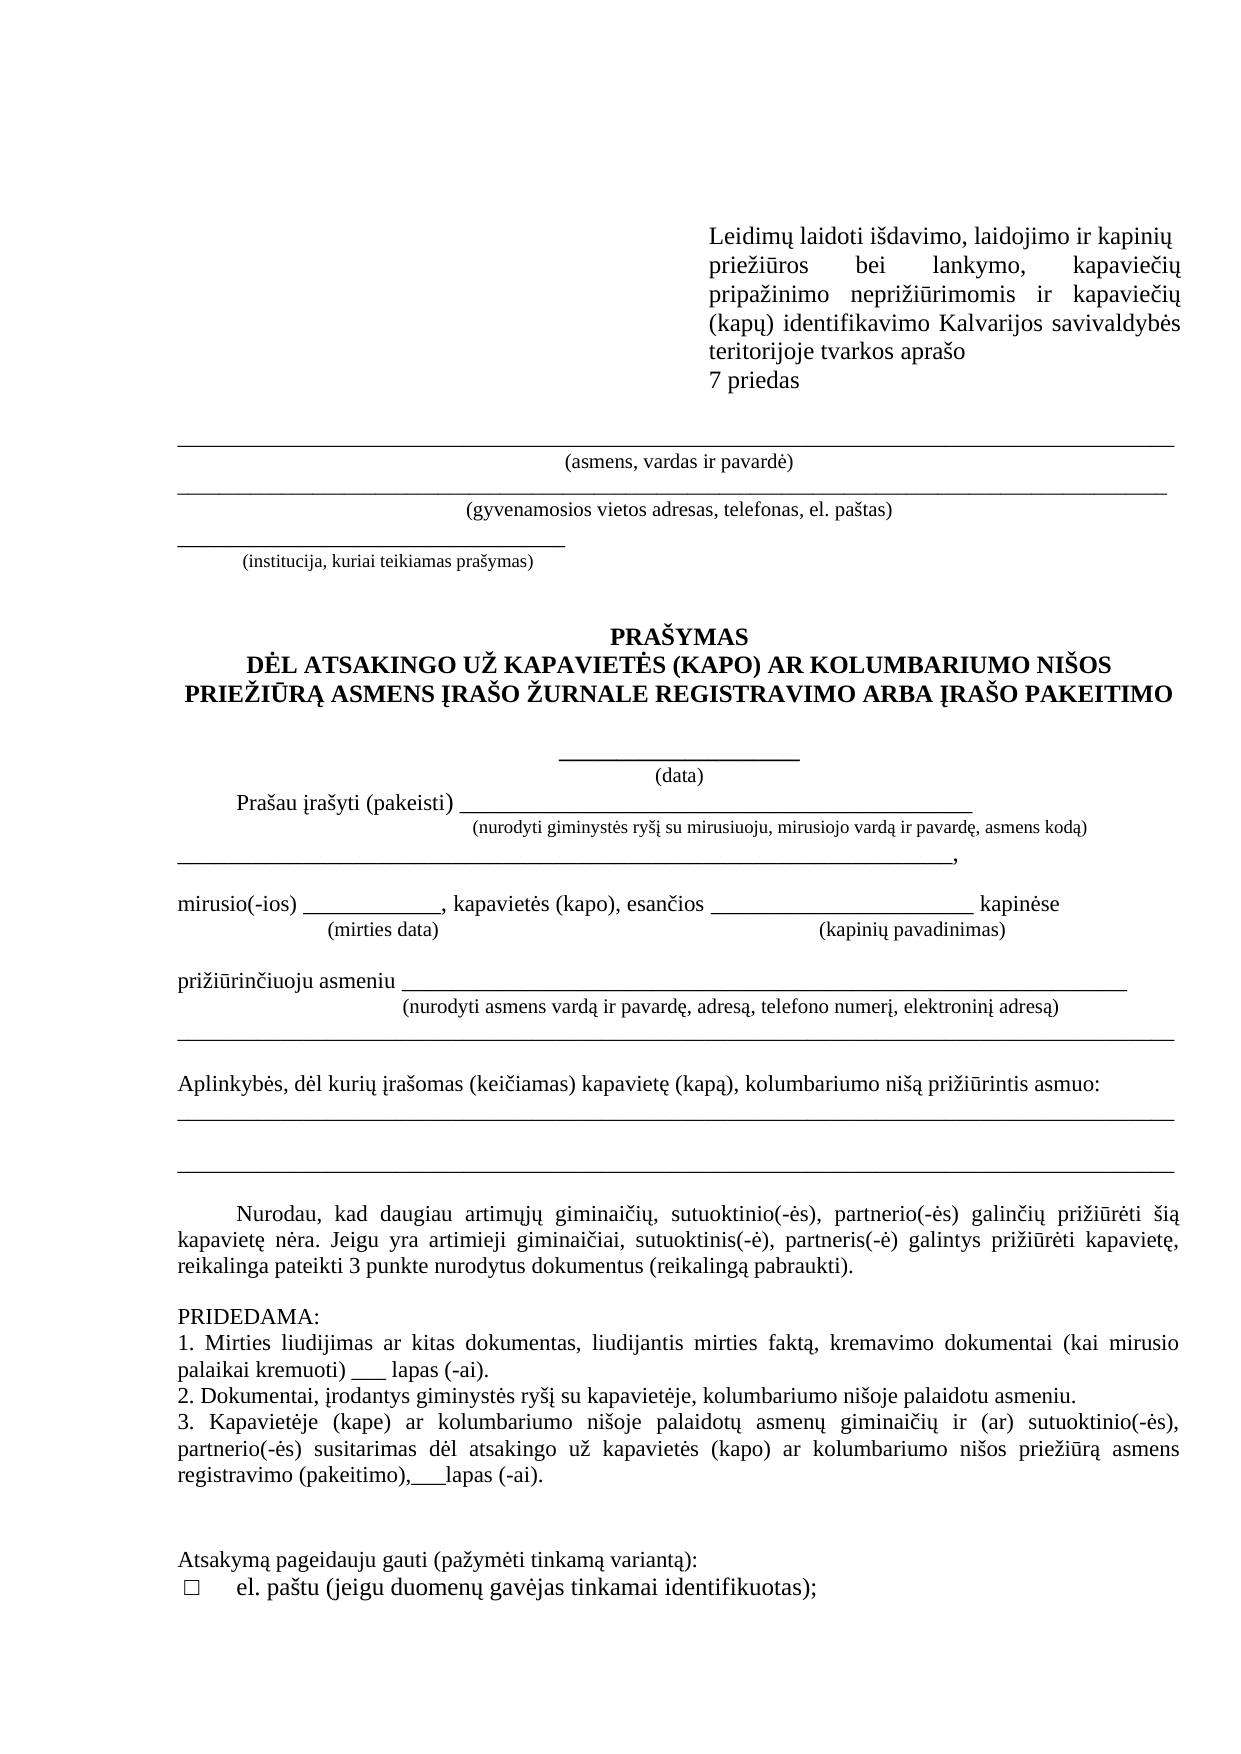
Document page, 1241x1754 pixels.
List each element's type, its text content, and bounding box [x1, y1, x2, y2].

text 7 priedas [709, 365, 1181, 394]
text prižiūrinčiuoju asmeniu __________________________________________________________ [177, 965, 1181, 993]
text _____________________ [177, 737, 1181, 763]
text ______________________________________________________________, [177, 838, 1181, 866]
text (nurodyti asmens vardą ir pavardę, adresą, telefono numerį, elektroninį adresą) [402, 993, 1181, 1018]
text (institucija, kuriai teikiamas prašymas) [177, 550, 1181, 572]
text DĖL ATSAKINGO UŽ KAPAVIETĖS (KAPO) AR KOLUMBARIUMO NIŠOS PRIEŽIŪRĄ ASMENS ĮRAŠO ŽURNALE REGISTRAVIMO ARBA ĮRAŠO PAKEITIMO [177, 651, 1181, 708]
text mirusio(-ios) ___________, kapavietės (kapo), esančios _____________________ kapinėse [177, 888, 1181, 917]
text _______________________________________________________________________________________ [177, 1018, 1181, 1044]
text _______________________________________________________________________________________________ [177, 473, 1181, 497]
text Nurodau, kad daugiau artimųjų giminaičių, sutuoktinio(-ės), partnerio(-ės) galinčių prižiūrėti šią kapavietę nėra. Jeigu yra artimieji giminaičiai, sutuoktinis(-ė), partneris(-ė) galintys prižiūrėti kapavietę, reikalinga pateikti 3 punkte nurodytus dokumentus (reikalingą pabraukti). [177, 1200, 1181, 1279]
text _______________________________________________________________________________________ [177, 423, 1181, 449]
text (asmens, vardas ir pavardė) [177, 449, 1181, 473]
text PRAŠYMAS [177, 622, 1181, 651]
text Aplinkybės, dėl kurių įrašomas (keičiamas) kapavietę (kapą), kolumbariumo nišą prižiūrintis asmuo: [177, 1070, 1181, 1097]
text (nurodyti giminystės ryšį su mirusiuoju, mirusiojo vardą ir pavardę, asmens kodą) [472, 816, 1181, 838]
text 2. Dokumentai, įrodantys giminystės ryšį su kapavietėje, kolumbariumo nišoje palaidotu asmeniu. [177, 1382, 1181, 1408]
text (gyvenamosios vietos adresas, telefonas, el. paštas) [177, 497, 1181, 521]
text 3. Kapavietėje (kape) ar kolumbariumo nišoje palaidotų asmenų giminaičių ir (ar) sutuoktinio(-ės), partnerio(-ės) susitarimas dėl atsakingo už kapavietės (kapo) ar kolumbariumo nišos priežiūrą asmens registravimo (pakeitimo),___lapas (-ai). [177, 1408, 1181, 1487]
text Leidimų laidoti išdavimo, laidojimo ir kapinių [709, 221, 1181, 250]
text _______________________________ [177, 521, 1181, 550]
text (data) [177, 763, 1181, 787]
text □ el. paštu (jeigu duomenų gavėjas tinkamai identifikuotas); [184, 1572, 1181, 1603]
text priežiūros bei lankymo, kapaviečių pripažinimo neprižiūrimomis ir kapaviečių (kapų) identifikavimo Kalvarijos savivaldybės teritorijoje tvarkos aprašo [709, 250, 1181, 365]
text _______________________________________________________________________________________ [177, 1097, 1181, 1123]
text _______________________________________________________________________________________ [177, 1149, 1181, 1176]
text PRIDEDAMA: [177, 1303, 1181, 1329]
text Prašau įrašyti (pakeisti) _________________________________________ [177, 787, 1181, 816]
text (mirties data) (kapinių pavadinimas) [252, 917, 1181, 941]
text 1. Mirties liudijimas ar kitas dokumentas, liudijantis mirties faktą, kremavimo dokumentai (kai mirusio palaikai kremuoti) ___ lapas (-ai). [177, 1329, 1181, 1382]
text Atsakymą pageidauju gauti (pažymėti tinkamą variantą): [177, 1546, 1181, 1572]
